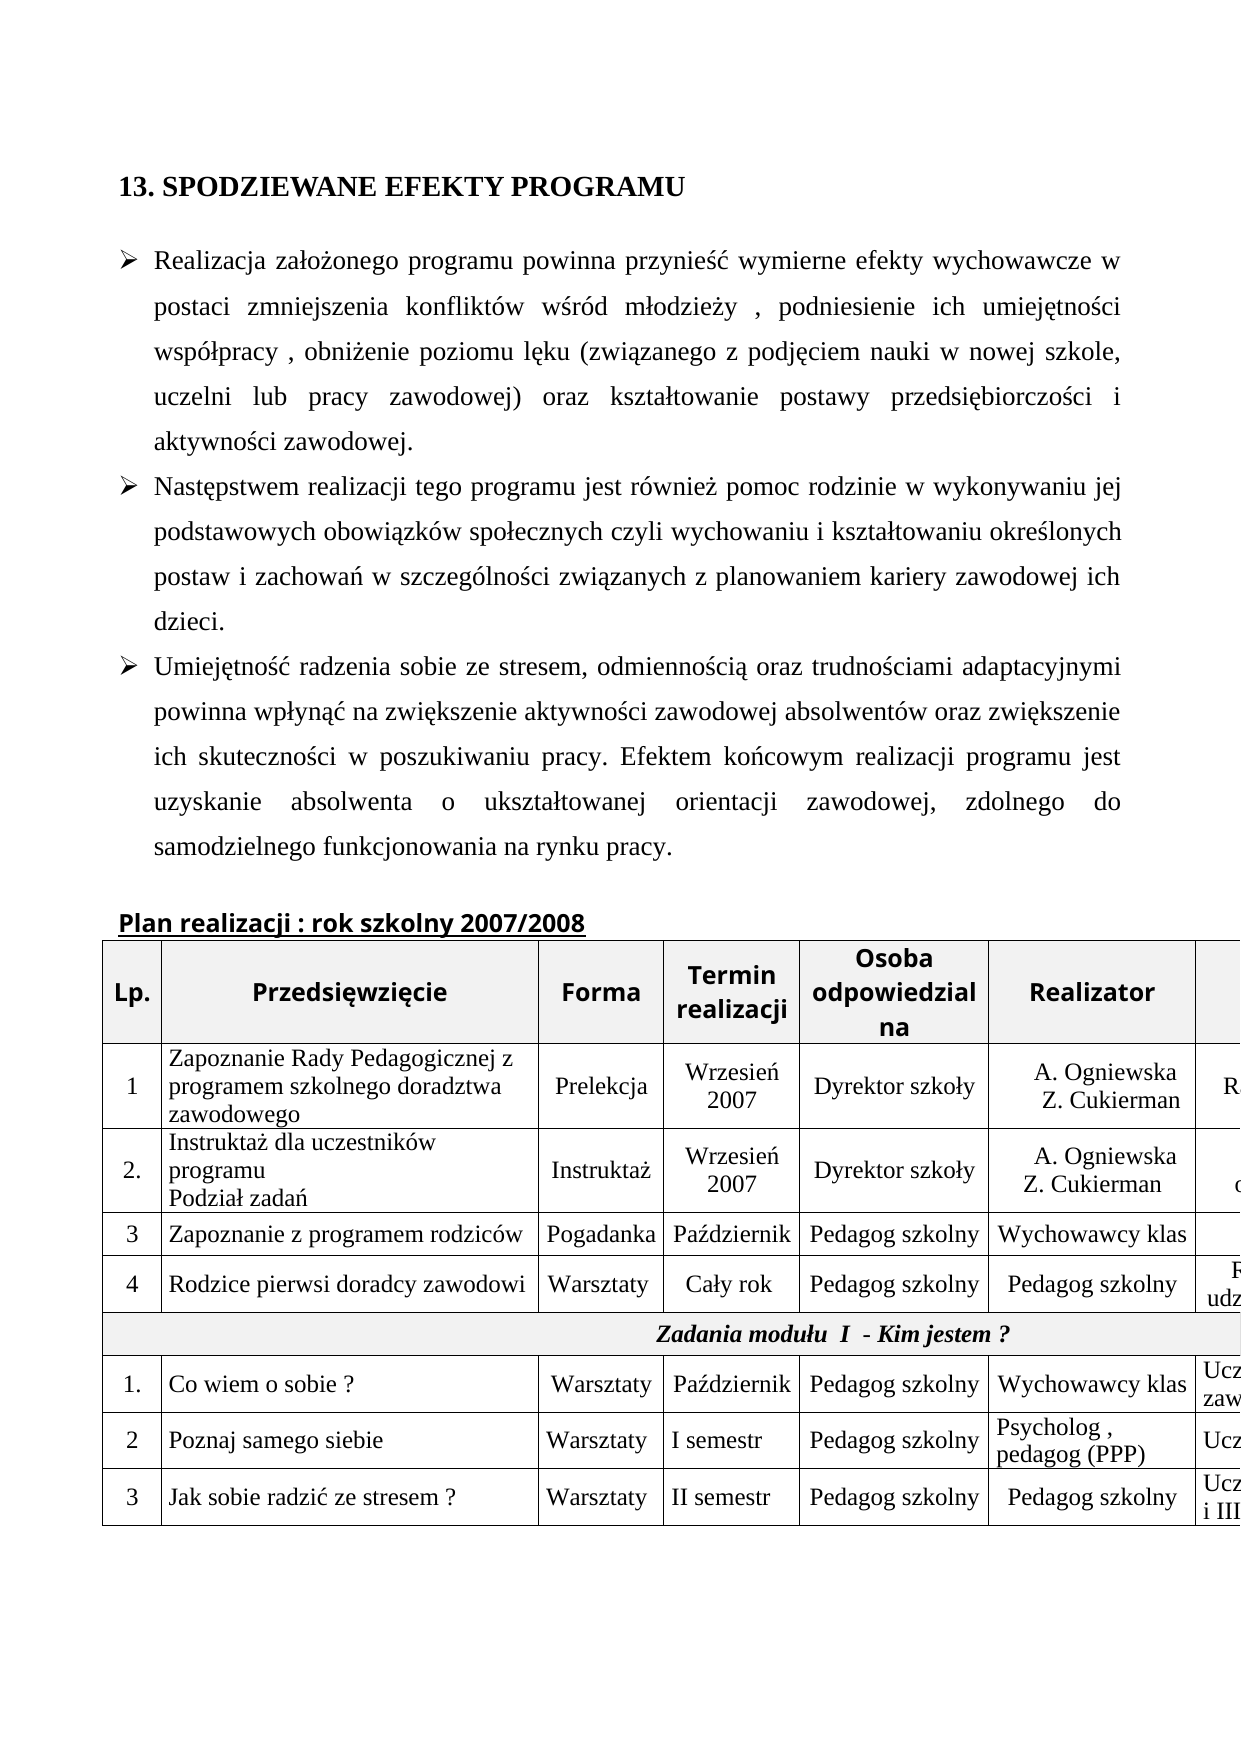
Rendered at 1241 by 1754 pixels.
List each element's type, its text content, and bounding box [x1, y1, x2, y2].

table_cell Poznaj samego siebie [162, 1413, 538, 1468]
table_cell Pedagog szkolny [800, 1469, 988, 1524]
table_cell Wychowawcy oraz nauczyciele [1196, 1129, 1240, 1212]
table_cell Rodzice chętni do udziału w warsztatach [1196, 1256, 1240, 1312]
table_cell Dyrektor szkoły [800, 1129, 988, 1212]
table_cell 3 [103, 1469, 161, 1524]
table_cell Wychowawcy klas [989, 1213, 1195, 1255]
table_cell Cały rok [664, 1256, 799, 1312]
table_cell Pedagog szkolny [989, 1256, 1195, 1312]
table_cell Warsztaty [539, 1356, 663, 1412]
table_cell Zadania modułu I - Kim jestem ? [103, 1313, 1240, 1355]
table_cell Psycholog , pedagog (PPP) [989, 1413, 1195, 1468]
subtitle Plan realizacji : rok szkolny 2007/2008 [118, 906, 1122, 940]
table_cell Uczniowie klas I zaw. [1196, 1413, 1240, 1468]
table_cell Pedagog szkolny [800, 1413, 988, 1468]
list Następstwem realizacji tego programu jest również pomoc rodzinie w wykonywaniu jej podstawowych obowiązków społecznych czyli wychowaniu i kształtowaniu określonych postaw i zachowań w szczególności związanych z planowaniem kariery zawodowej ich dzieci. [118, 471, 1122, 636]
table_cell Co wiem o sobie ? [162, 1356, 538, 1412]
table_header Realizator [989, 941, 1195, 1043]
table_header Uczestnicy [1196, 941, 1240, 1043]
table_cell Warsztaty [539, 1413, 663, 1468]
table_cell 1 [103, 1044, 161, 1127]
table_cell 1. [103, 1356, 161, 1412]
table_cell Uczniowie klas II i III zaw. [1196, 1356, 1240, 1412]
table_cell Uczniowie klas I, II i III [1196, 1469, 1240, 1524]
table_cell Jak sobie radzić ze stresem ? [162, 1469, 538, 1524]
table_cell 2. [103, 1129, 161, 1212]
list Realizacja założonego programu powinna przynieść wymierne efekty wychowawcze w postaci zmniejszenia konfliktów wśród młodzieży , podniesienie ich umiejętności współpracy , obniżenie poziomu lęku (związanego z podjęciem nauki w nowej szkole, uczelni lub pracy zawodowej) oraz kształtowanie postawy przedsiębiorczości i aktywności zawodowej. [118, 246, 1122, 456]
table_cell Pedagog szkolny [800, 1256, 988, 1312]
subtitle 13. SPODZIEWANE EFEKTY PROGRAMU [118, 171, 1122, 203]
table_cell A. Ogniewska Z. Cukierman [989, 1044, 1195, 1127]
table_cell Warsztaty [539, 1469, 663, 1524]
table_header Lp. [103, 941, 161, 1043]
table_cell Rada Pedagogiczna [1196, 1044, 1240, 1127]
table_cell Rodzice pierwsi doradcy zawodowi [162, 1256, 538, 1312]
table_cell A. Ogniewska Z. Cukierman [989, 1129, 1195, 1212]
table_cell Dyrektor szkoły [800, 1044, 988, 1127]
table_cell Pedagog szkolny [989, 1469, 1195, 1524]
table_cell Prelekcja [539, 1044, 663, 1127]
table_cell 2 [103, 1413, 161, 1468]
table_cell Zapoznanie Rady Pedagogicznej z programem szkolnego doradztwa zawodowego [162, 1044, 538, 1127]
table_cell 3 [103, 1213, 161, 1255]
table_cell Pedagog szkolny [800, 1213, 988, 1255]
table_cell 4 [103, 1256, 161, 1312]
table_cell I semestr [664, 1413, 799, 1468]
table_cell Wrzesień 2007 [664, 1129, 799, 1212]
table_header Osoba odpowiedzialna [800, 941, 988, 1043]
table_cell Październik [664, 1213, 799, 1255]
table_cell Wychowawcy klas [989, 1356, 1195, 1412]
table_cell Rodzice [1196, 1213, 1240, 1255]
table_cell Instruktaż dla uczestników programu Podział zadań [162, 1129, 538, 1212]
list Umiejętność radzenia sobie ze stresem, odmiennością oraz trudnościami adaptacyjnymi powinna wpłynąć na zwiększenie aktywności zawodowej absolwentów oraz zwiększenie ich skuteczności w poszukiwaniu pracy. Efektem końcowym realizacji programu jest uzyskanie absolwenta o ukształtowanej orientacji zawodowej, zdolnego do samodzielnego funkcjonowania na rynku pracy. [118, 651, 1122, 861]
table_cell II semestr [664, 1469, 799, 1524]
table_cell Wrzesień 2007 [664, 1044, 799, 1127]
table_cell Instruktaż [539, 1129, 663, 1212]
table_header Przedsięwzięcie [162, 941, 538, 1043]
table_cell Pogadanka [539, 1213, 663, 1255]
table_cell Warsztaty [539, 1256, 663, 1312]
table_cell Zapoznanie z programem rodziców [162, 1213, 538, 1255]
table_header Forma [539, 941, 663, 1043]
table_cell Październik [664, 1356, 799, 1412]
table_cell Pedagog szkolny [800, 1356, 988, 1412]
table_header Termin realizacji [664, 941, 799, 1043]
